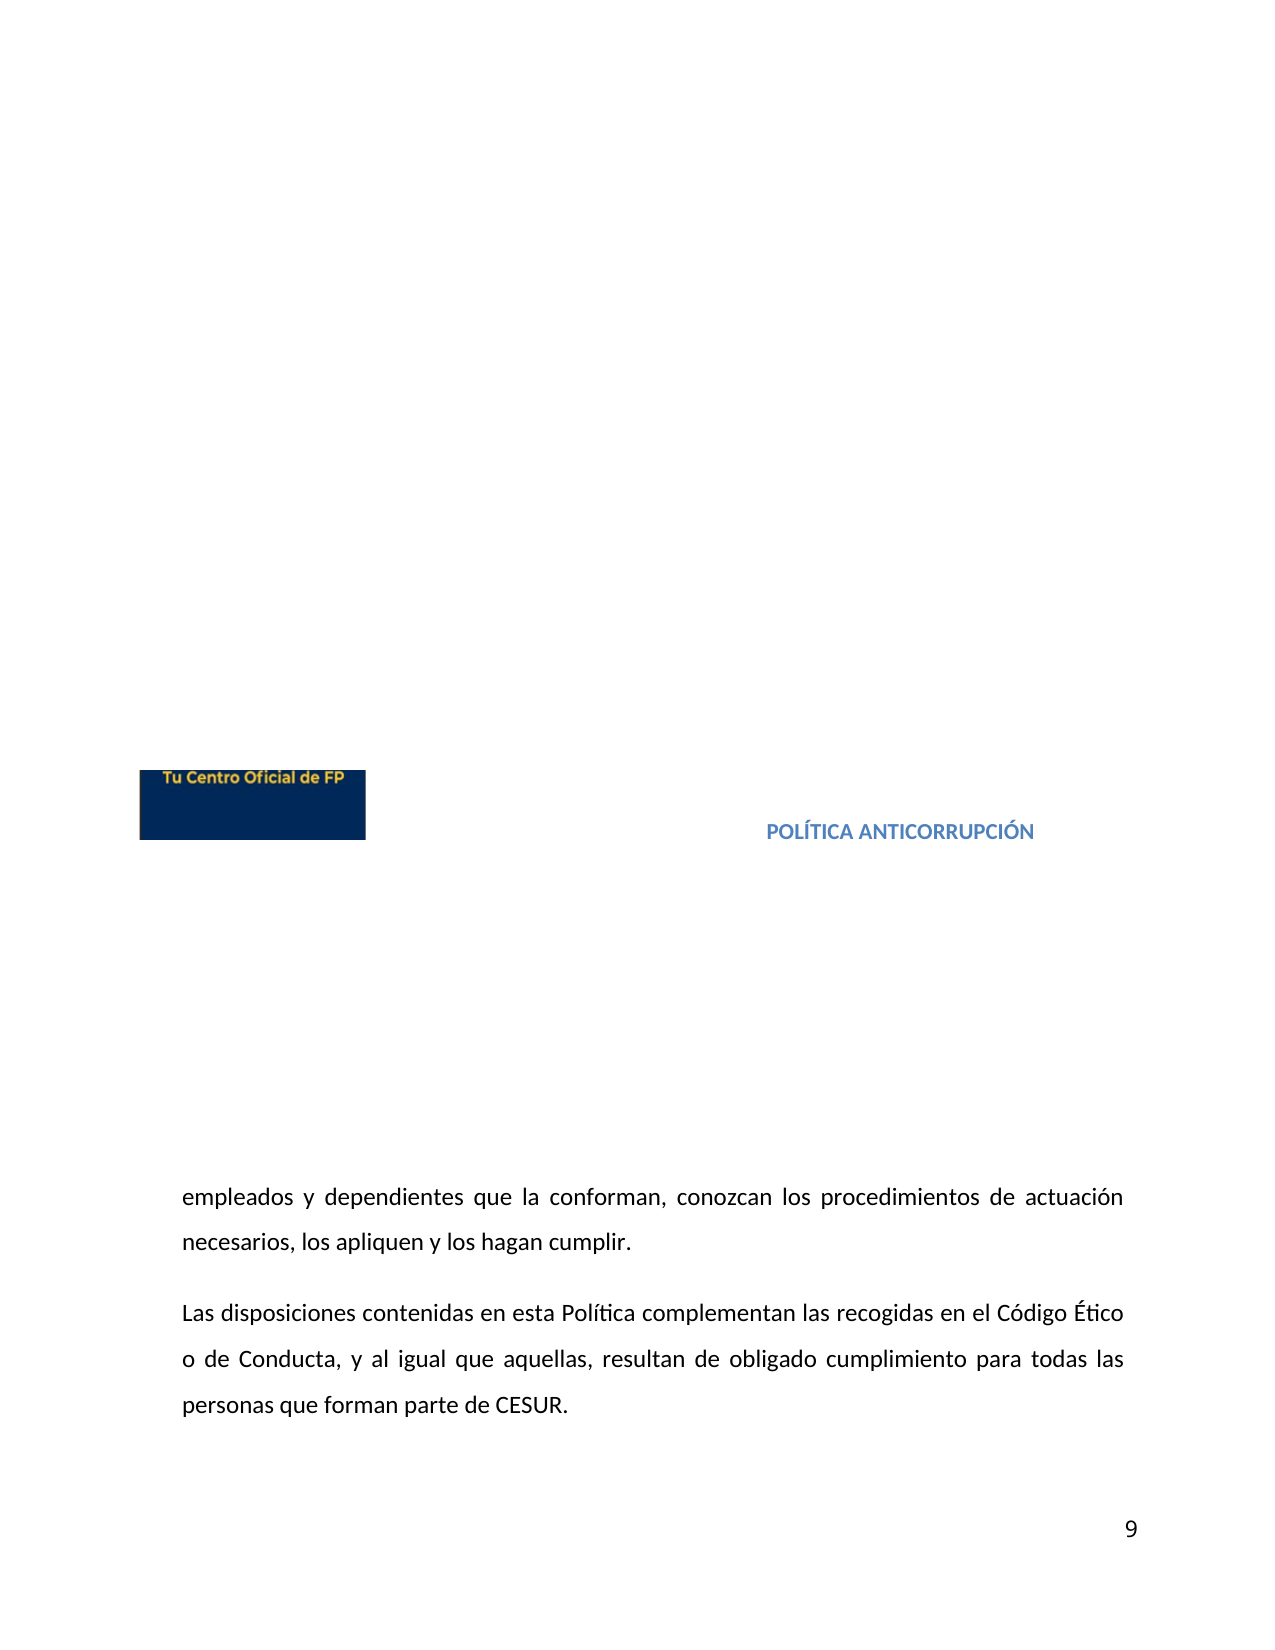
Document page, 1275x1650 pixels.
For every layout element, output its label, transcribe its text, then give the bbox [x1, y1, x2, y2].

picture [139, 770, 366, 840]
text Las disposiciones contenidas en esta Política complementan las recogidas en el Código Ético o de Conducta, y al igual que aquellas, resultan de obligado cumplimiento para todas las personas que forman parte de CESUR. [182, 1297, 1125, 1419]
text empleados y dependientes que la conforman, conozcan los procedimientos de actuación necesarios, los apliquen y los hagan cumplir. [182, 1181, 1125, 1257]
